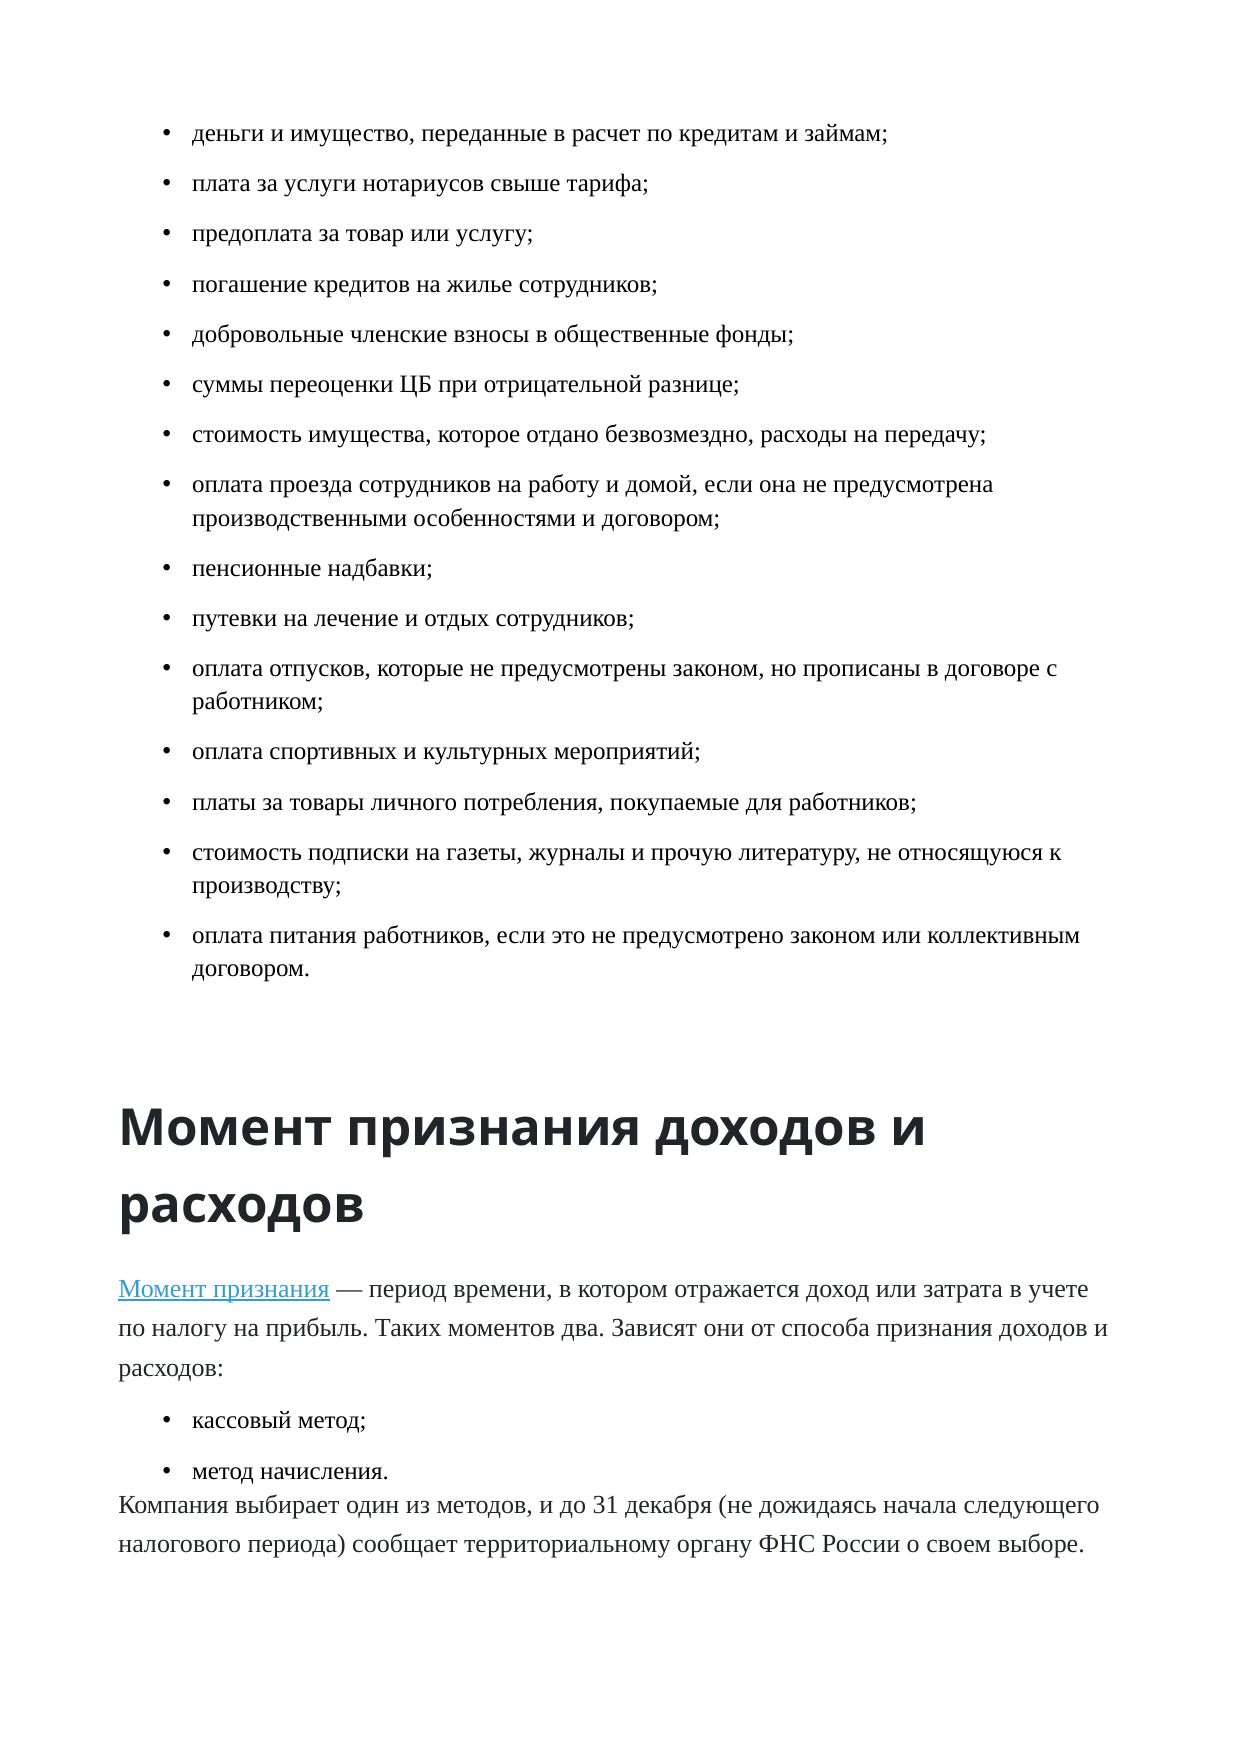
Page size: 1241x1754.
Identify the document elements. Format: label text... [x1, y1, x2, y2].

list добровольные членские взносы в общественные фонды; [162, 319, 1122, 348]
list кассовый метод; [162, 1406, 1122, 1434]
list оплата проезда сотрудников на работу и домой, если она не предусмотрена производственными особенностями и договором; [162, 469, 1122, 531]
subtitle Момент признания доходов и расходов [118, 1091, 1122, 1237]
list деньги и имущество, переданные в расчет по кредитам и займам; [162, 118, 1122, 147]
text Компания выбирает один из методов, и до 31 декабря (не дожидаясь начала следующего налогового периода) сообщает территориальному органу ФНС России о своем выборе. [118, 1489, 1122, 1558]
text Момент признания — период времени, в котором отражается доход или затрата в учете по налогу на прибыль. Таких моментов два. Зависят они от способа признания доходов и расходов: [118, 1273, 1122, 1382]
list оплата питания работников, если это не предусмотрено законом или коллективным договором. [162, 920, 1122, 982]
list оплата отпусков, которые не предусмотрены законом, но прописаны в договоре с работником; [162, 653, 1122, 715]
list платы за товары личного потребления, покупаемые для работников; [162, 787, 1122, 815]
list стоимость имущества, которое отдано безвозмездно, расходы на передачу; [162, 419, 1122, 448]
list погашение кредитов на жилье сотрудников; [162, 269, 1122, 297]
list метод начисления. [162, 1456, 1122, 1484]
list пенсионные надбавки; [162, 553, 1122, 582]
list предоплата за товар или услугу; [162, 218, 1122, 247]
list путевки на лечение и отдых сотрудников; [162, 603, 1122, 632]
list суммы переоценки ЦБ при отрицательной разнице; [162, 369, 1122, 398]
list оплата спортивных и культурных мероприятий; [162, 736, 1122, 765]
list стоимость подписки на газеты, журналы и прочую литературу, не относящуюся к производству; [162, 837, 1122, 899]
list плата за услуги нотариусов свыше тарифа; [162, 168, 1122, 197]
